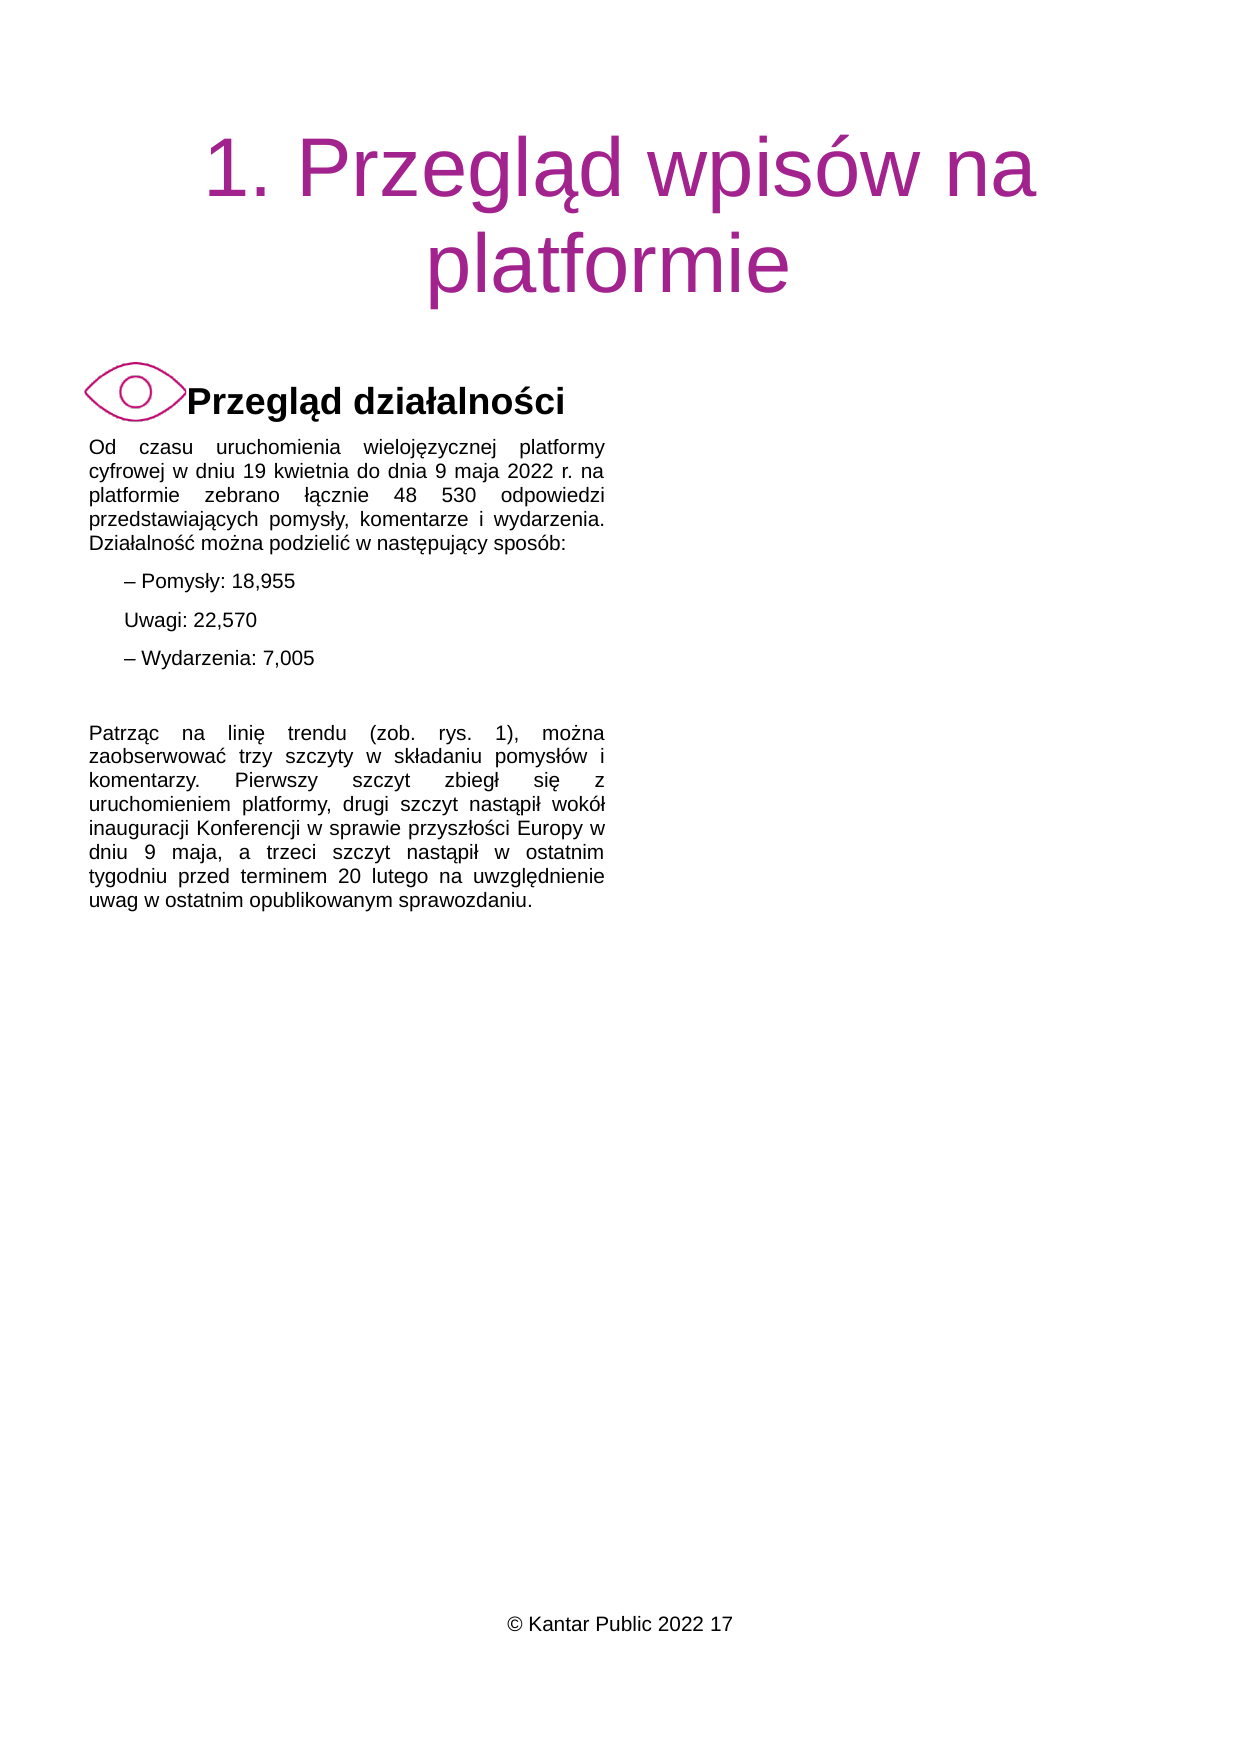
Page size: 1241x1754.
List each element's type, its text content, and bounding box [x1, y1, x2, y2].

subtitle 1. Przegląd wpisów na platformie [88, 118, 1152, 310]
subtitle Przegląd działalności [187, 379, 605, 422]
picture [84, 362, 187, 422]
text ‒ Pomysły: 18,955 [124, 569, 605, 593]
text Uwagi: 22,570 [124, 607, 605, 631]
text Patrząc na linię trendu (zob. rys. 1), można zaobserwować trzy szczyty w składaniu pomysłów i komentarzy. Pierwszy szczyt zbiegł się z uruchomieniem platformy, drugi szczyt nastąpił wokół inauguracji Konferencji w sprawie przyszłości Europy w dniu 9 maja, a trzeci szczyt nastąpił w ostatnim tygodniu przed terminem 20 lutego na uwzględnienie uwag w ostatnim opublikowanym sprawozdaniu. [88, 720, 605, 912]
text ‒ Wydarzenia: 7,005 [124, 646, 605, 670]
text Od czasu uruchomienia wielojęzycznej platformy cyfrowej w dniu 19 kwietnia do dnia 9 maja 2022 r. na platformie zebrano łącznie 48 530 odpowiedzi przedstawiających pomysły, komentarze i wydarzenia. Działalność można podzielić w następujący sposób: [88, 434, 605, 554]
